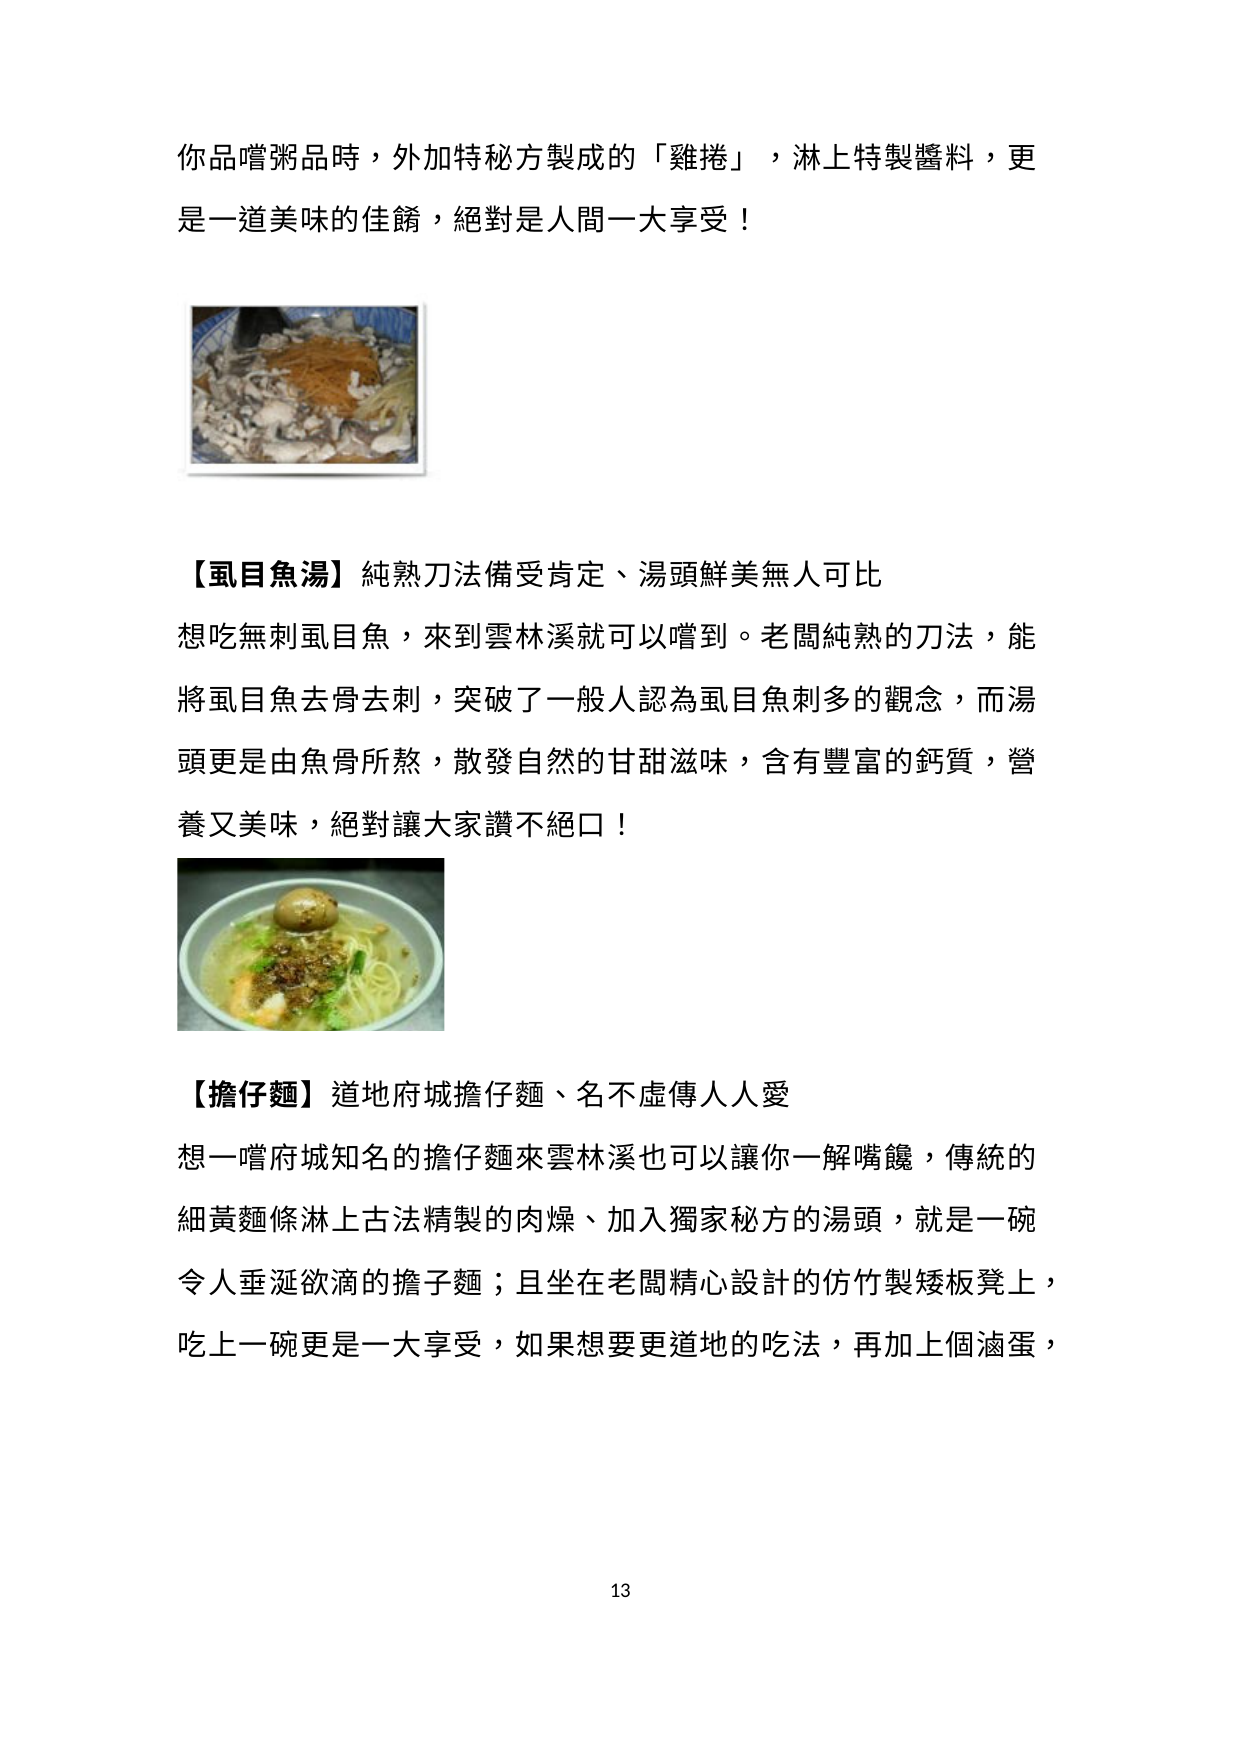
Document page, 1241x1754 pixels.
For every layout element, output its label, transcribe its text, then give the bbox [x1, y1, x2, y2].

text 【虱目魚湯】純熟刀法備受肯定、湯頭鮮美無人可比 想吃無刺虱目魚，來到雲林溪就可以嚐到。老闆純熟的刀法，能將虱目魚去骨去刺，突破了一般人認為虱目魚刺多的觀念，而湯頭更是由魚骨所熬，散發自然的甘甜滋味，含有豐富的鈣質，營養又美味，絕對讓大家讚不絕口！ [177, 531, 1063, 1031]
text 【擔仔麵】道地府城擔仔麵、名不虛傳人人愛 想一嚐府城知名的擔仔麵來雲林溪也可以讓你一解嘴饞，傳統的細黃麵條淋上古法精製的肉燥、加入獨家秘方的湯頭，就是一碗令人垂涎欲滴的擔子麵；且坐在老闆精心設計的仿竹製矮板凳上，吃上一碗更是一大享受，如果想要更道地的吃法，再加上個滷蛋， [177, 1051, 1063, 1364]
text 你品嚐粥品時，外加特秘方製成的「雞捲」，淋上特製醬料，更是一道美味的佳餚，絕對是人間一大享受！ [177, 114, 1063, 239]
